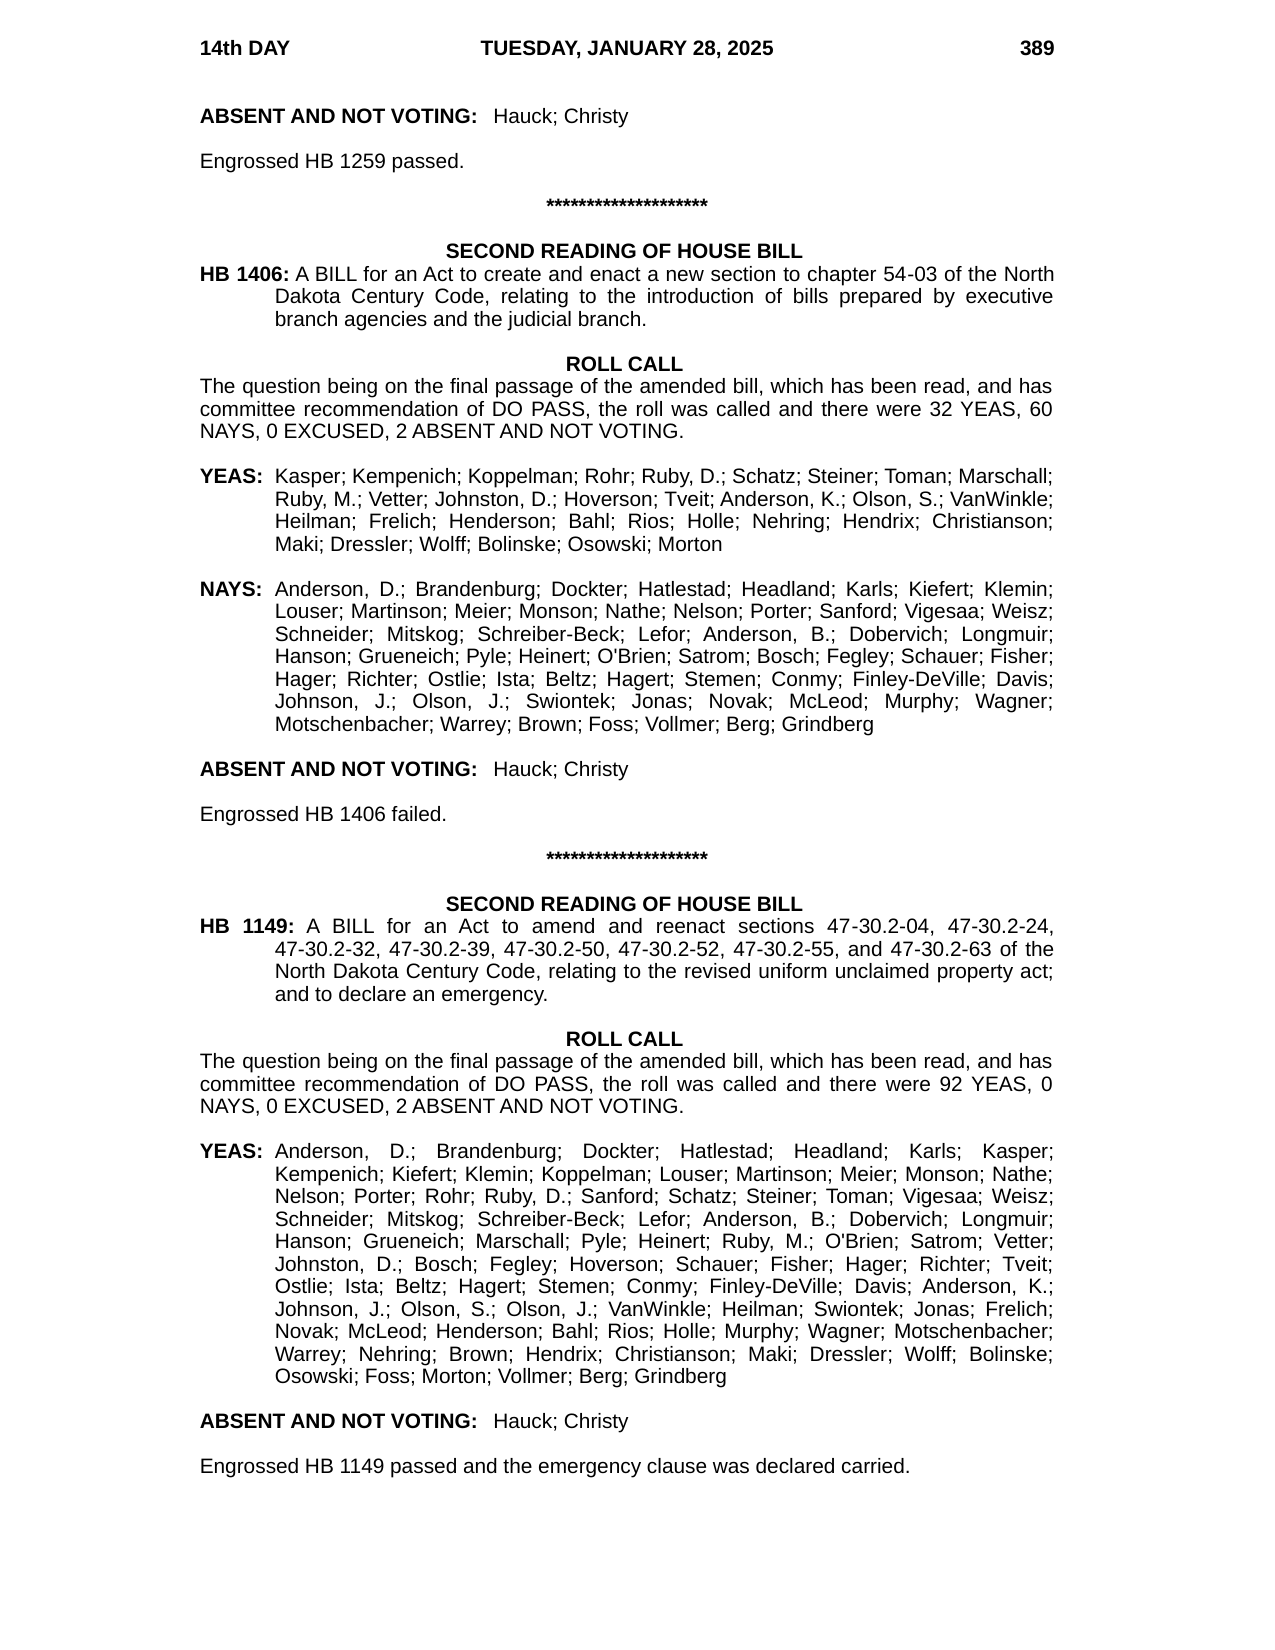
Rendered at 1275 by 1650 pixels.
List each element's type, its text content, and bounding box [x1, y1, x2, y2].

title YEAS: Kasper; Kempenich; Koppelman; Rohr; Ruby, D.; Schatz; Steiner; Toman; Marschall; Ruby, M.; Vetter; Johnston, D.; Hoverson; Tveit; Anderson, K.; Olson, S.; VanWinkle; Heilman; Frelich; Henderson; Bahl; Rios; Holle; Nehring; Hendrix; Christianson; Maki; Dressler; Wolff; Bolinske; Osowski; Morton [199, 466, 1054, 556]
subtitle Page 389 [9, 9, 109, 33]
text SECOND READING OF HOUSE BILL [199, 893, 1054, 916]
title ABSENT AND NOT VOTING: Hauck; Christy [199, 1411, 1054, 1433]
text The question being on the final passage of the amended bill, which has been read, and has committee recommendation of DO PASS, the roll was called and there were 32 YEAS, 60 NAYS, 0 EXCUSED, 2 ABSENT AND NOT VOTING. [199, 376, 1054, 443]
title NAYS: Anderson, D.; Brandenburg; Dockter; Hatlestad; Headland; Karls; Kiefert; Klemin; Louser; Martinson; Meier; Monson; Nathe; Nelson; Porter; Sanford; Vigesaa; Weisz; Schneider; Mitskog; Schreiber-Beck; Lefor; Anderson, B.; Dobervich; Longmuir; Hanson; Grueneich; Pyle; Heinert; O'Brien; Satrom; Bosch; Fegley; Schauer; Fisher; Hager; Richter; Ostlie; Ista; Beltz; Hagert; Stemen; Conmy; Finley-DeVille; Davis; Johnson, J.; Olson, J.; Swiontek; Jonas; Novak; McLeod; Murphy; Wagner; Motschenbacher; Warrey; Brown; Foss; Vollmer; Berg; Grindberg [199, 578, 1054, 736]
text Engrossed HB 1406 failed. [199, 803, 1054, 826]
title ABSENT AND NOT VOTING: Hauck; Christy [199, 758, 1054, 781]
text Engrossed HB 1259 passed. [199, 151, 1054, 173]
title ABSENT AND NOT VOTING: Hauck; Christy [199, 106, 1054, 128]
title HB 1406: A BILL for an Act to create and enact a new section to chapter 54‑03 of the North Dakota Century Code, relating to the introduction of bills prepared by executive branch agencies and the judicial branch. [199, 263, 1054, 331]
text [0, 0, 118, 42]
text ******************** [199, 848, 1054, 871]
text SECOND READING OF HOUSE BILL [199, 241, 1054, 263]
text ******************** [199, 196, 1054, 218]
text The question being on the final passage of the amended bill, which has been read, and has committee recommendation of DO PASS, the roll was called and there were 92 YEAS, 0 NAYS, 0 EXCUSED, 2 ABSENT AND NOT VOTING. [199, 1051, 1054, 1118]
title HB 1149: A BILL for an Act to amend and reenact sections 47‑30.2‑04, 47‑30.2‑24, 47‑30.2‑32, 47‑30.2‑39, 47‑30.2‑50, 47‑30.2‑52, 47‑30.2‑55, and 47‑30.2‑63 of the North Dakota Century Code, relating to the revised uniform unclaimed property act; and to declare an emergency. [199, 916, 1054, 1006]
text ROLL CALL [199, 353, 1054, 376]
title YEAS: Anderson, D.; Brandenburg; Dockter; Hatlestad; Headland; Karls; Kasper; Kempenich; Kiefert; Klemin; Koppelman; Louser; Martinson; Meier; Monson; Nathe; Nelson; Porter; Rohr; Ruby, D.; Sanford; Schatz; Steiner; Toman; Vigesaa; Weisz; Schneider; Mitskog; Schreiber-Beck; Lefor; Anderson, B.; Dobervich; Longmuir; Hanson; Grueneich; Marschall; Pyle; Heinert; Ruby, M.; O'Brien; Satrom; Vetter; Johnston, D.; Bosch; Fegley; Hoverson; Schauer; Fisher; Hager; Richter; Tveit; Ostlie; Ista; Beltz; Hagert; Stemen; Conmy; Finley-DeVille; Davis; Anderson, K.; Johnson, J.; Olson, S.; Olson, J.; VanWinkle; Heilman; Swiontek; Jonas; Frelich; Novak; McLeod; Henderson; Bahl; Rios; Holle; Murphy; Wagner; Motschenbacher; Warrey; Nehring; Brown; Hendrix; Christianson; Maki; Dressler; Wolff; Bolinske; Osowski; Foss; Morton; Vollmer; Berg; Grindberg [199, 1141, 1054, 1388]
text ROLL CALL [199, 1028, 1054, 1051]
text Engrossed HB 1149 passed and the emergency clause was declared carried. [199, 1456, 1054, 1478]
